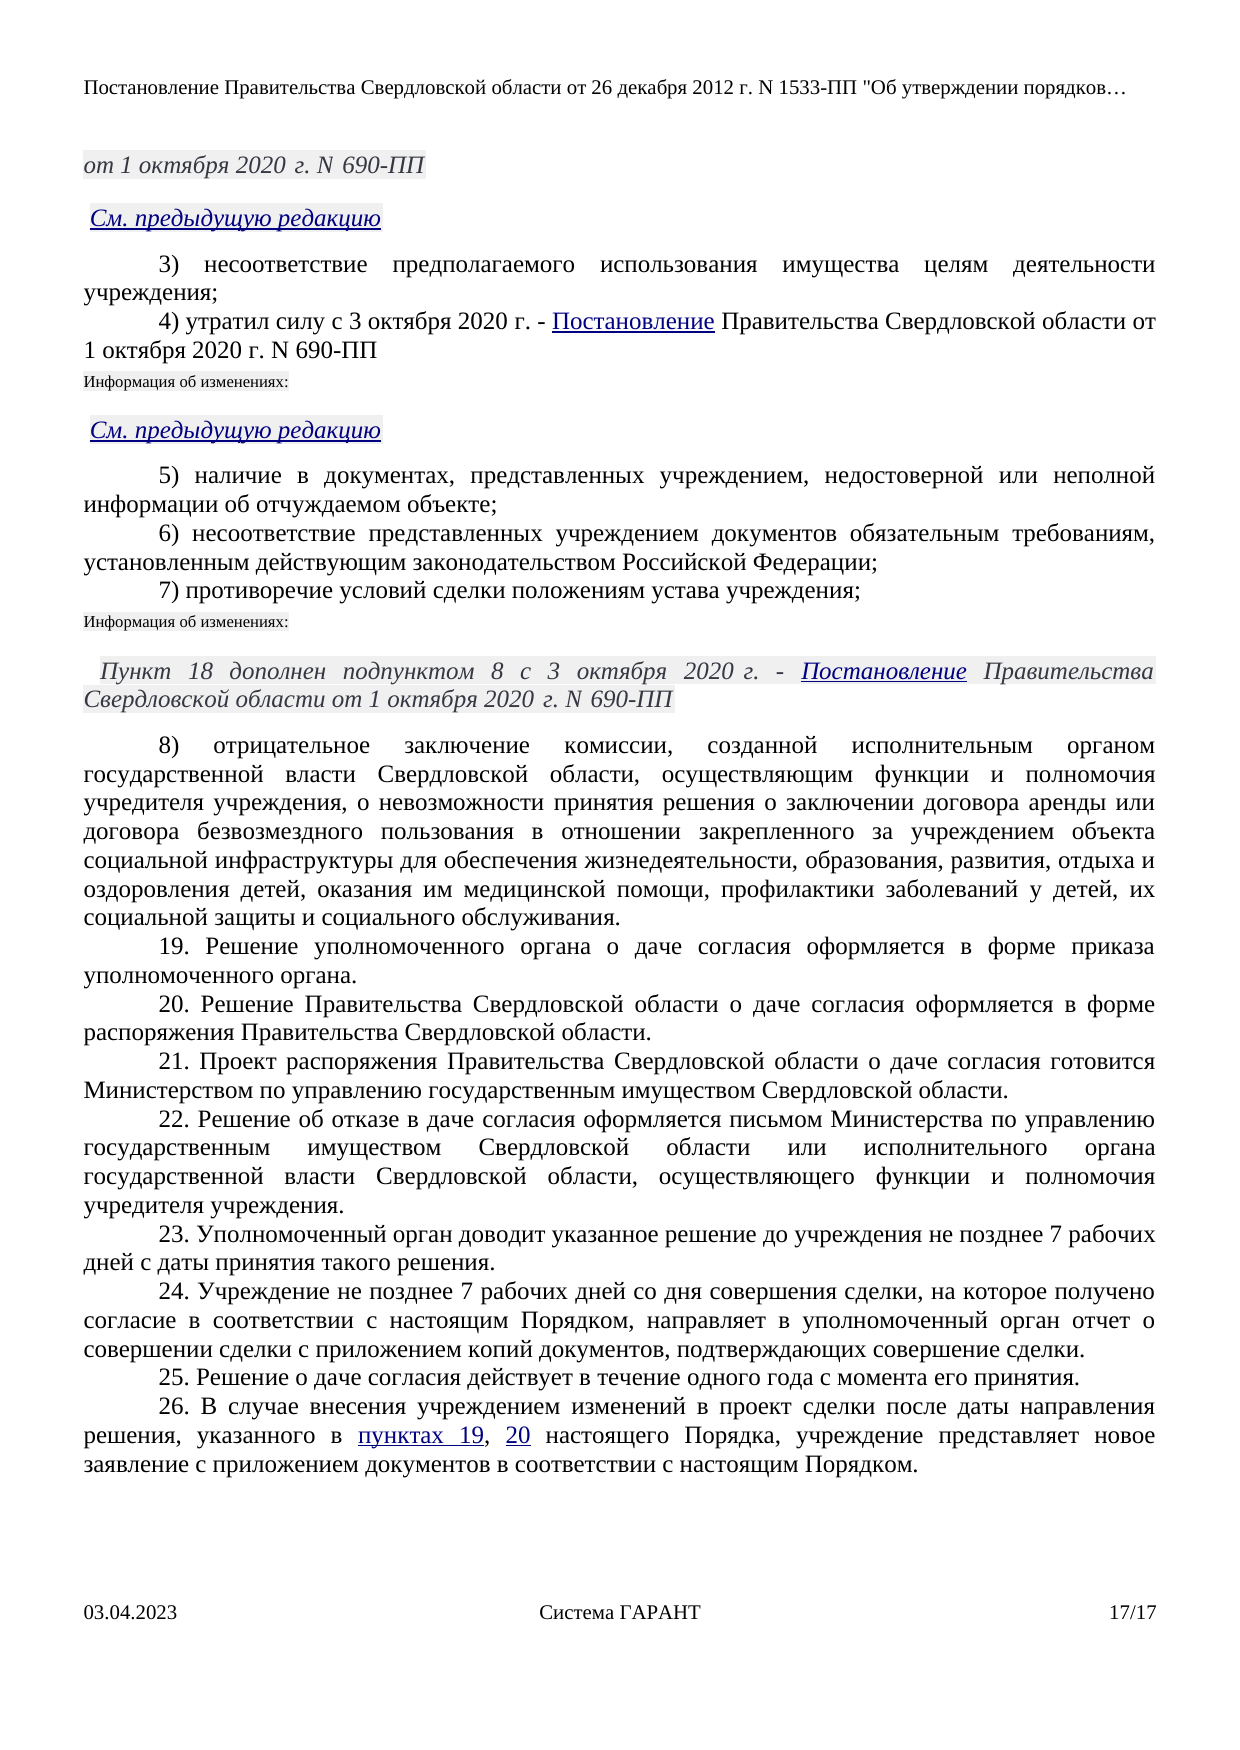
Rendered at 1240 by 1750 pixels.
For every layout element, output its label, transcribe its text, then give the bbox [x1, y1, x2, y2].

text См. предыдущую редакцию [83, 415, 1156, 444]
text 21. Проект распоряжения Правительства Свердловской области о даче согласия готовится Министерством по управлению государственным имуществом Свердловской области. [83, 1046, 1156, 1104]
text Пункт 18 дополнен подпунктом 8 с 3 октября 2020 г. - Постановление Правительства Свердловской области от 1 октября 2020 г. N 690-ПП [83, 656, 1156, 713]
text См. предыдущую редакцию [83, 203, 1156, 232]
text 26. В случае внесения учреждением изменений в проект сделки после даты направления решения, указанного в пунктах 19, 20 настоящего Порядка, учреждение представляет новое заявление с приложением документов в соответствии с настоящим Порядком. [83, 1391, 1156, 1477]
text 20. Решение Правительства Свердловской области о даче согласия оформляется в форме распоряжения Правительства Свердловской области. [83, 989, 1156, 1046]
text Информация об изменениях: [83, 371, 1156, 391]
text 5) наличие в документах, представленных учреждением, недостоверной или неполной информации об отчуждаемом объекте; [83, 461, 1156, 518]
text от 1 октября 2020 г. N 690-ПП [83, 150, 1156, 179]
text 22. Решение об отказе в даче согласия оформляется письмом Министерства по управлению государственным имуществом Свердловской области или исполнительного органа государственной власти Свердловской области, осуществляющего функции и полномочия учредителя учреждения. [83, 1104, 1156, 1219]
text Информация об изменениях: [83, 612, 1156, 631]
text 25. Решение о даче согласия действует в течение одного года с момента его принятия. [83, 1362, 1156, 1391]
text 23. Уполномоченный орган доводит указанное решение до учреждения не позднее 7 рабочих дней с даты принятия такого решения. [83, 1219, 1156, 1276]
text 3) несоответствие предполагаемого использования имущества целям деятельности учреждения; [83, 249, 1156, 306]
text 24. Учреждение не позднее 7 рабочих дней со дня совершения сделки, на которое получено согласие в соответствии с настоящим Порядком, направляет в уполномоченный орган отчет о совершении сделки с приложением копий документов, подтверждающих совершение сделки. [83, 1276, 1156, 1362]
text 19. Решение уполномоченного органа о даче согласия оформляется в форме приказа уполномоченного органа. [83, 931, 1156, 989]
text 4) утратил силу с 3 октября 2020 г. - Постановление Правительства Свердловской области от 1 октября 2020 г. N 690-ПП [83, 306, 1156, 364]
text 6) несоответствие представленных учреждением документов обязательным требованиям, установленным действующим законодательством Российской Федерации; [83, 518, 1156, 576]
text 7) противоречие условий сделки положениям устава учреждения; [83, 576, 1156, 604]
text 8) отрицательное заключение комиссии, созданной исполнительным органом государственной власти Свердловской области, осуществляющим функции и полномочия учредителя учреждения, о невозможности принятия решения о заключении договора аренды или договора безвозмездного пользования в отношении закрепленного за учреждением объекта социальной инфраструктуры для обеспечения жизнедеятельности, образования, развития, отдыха и оздоровления детей, оказания им медицинской помощи, профилактики заболеваний у детей, их социальной защиты и социального обслуживания. [83, 730, 1156, 931]
